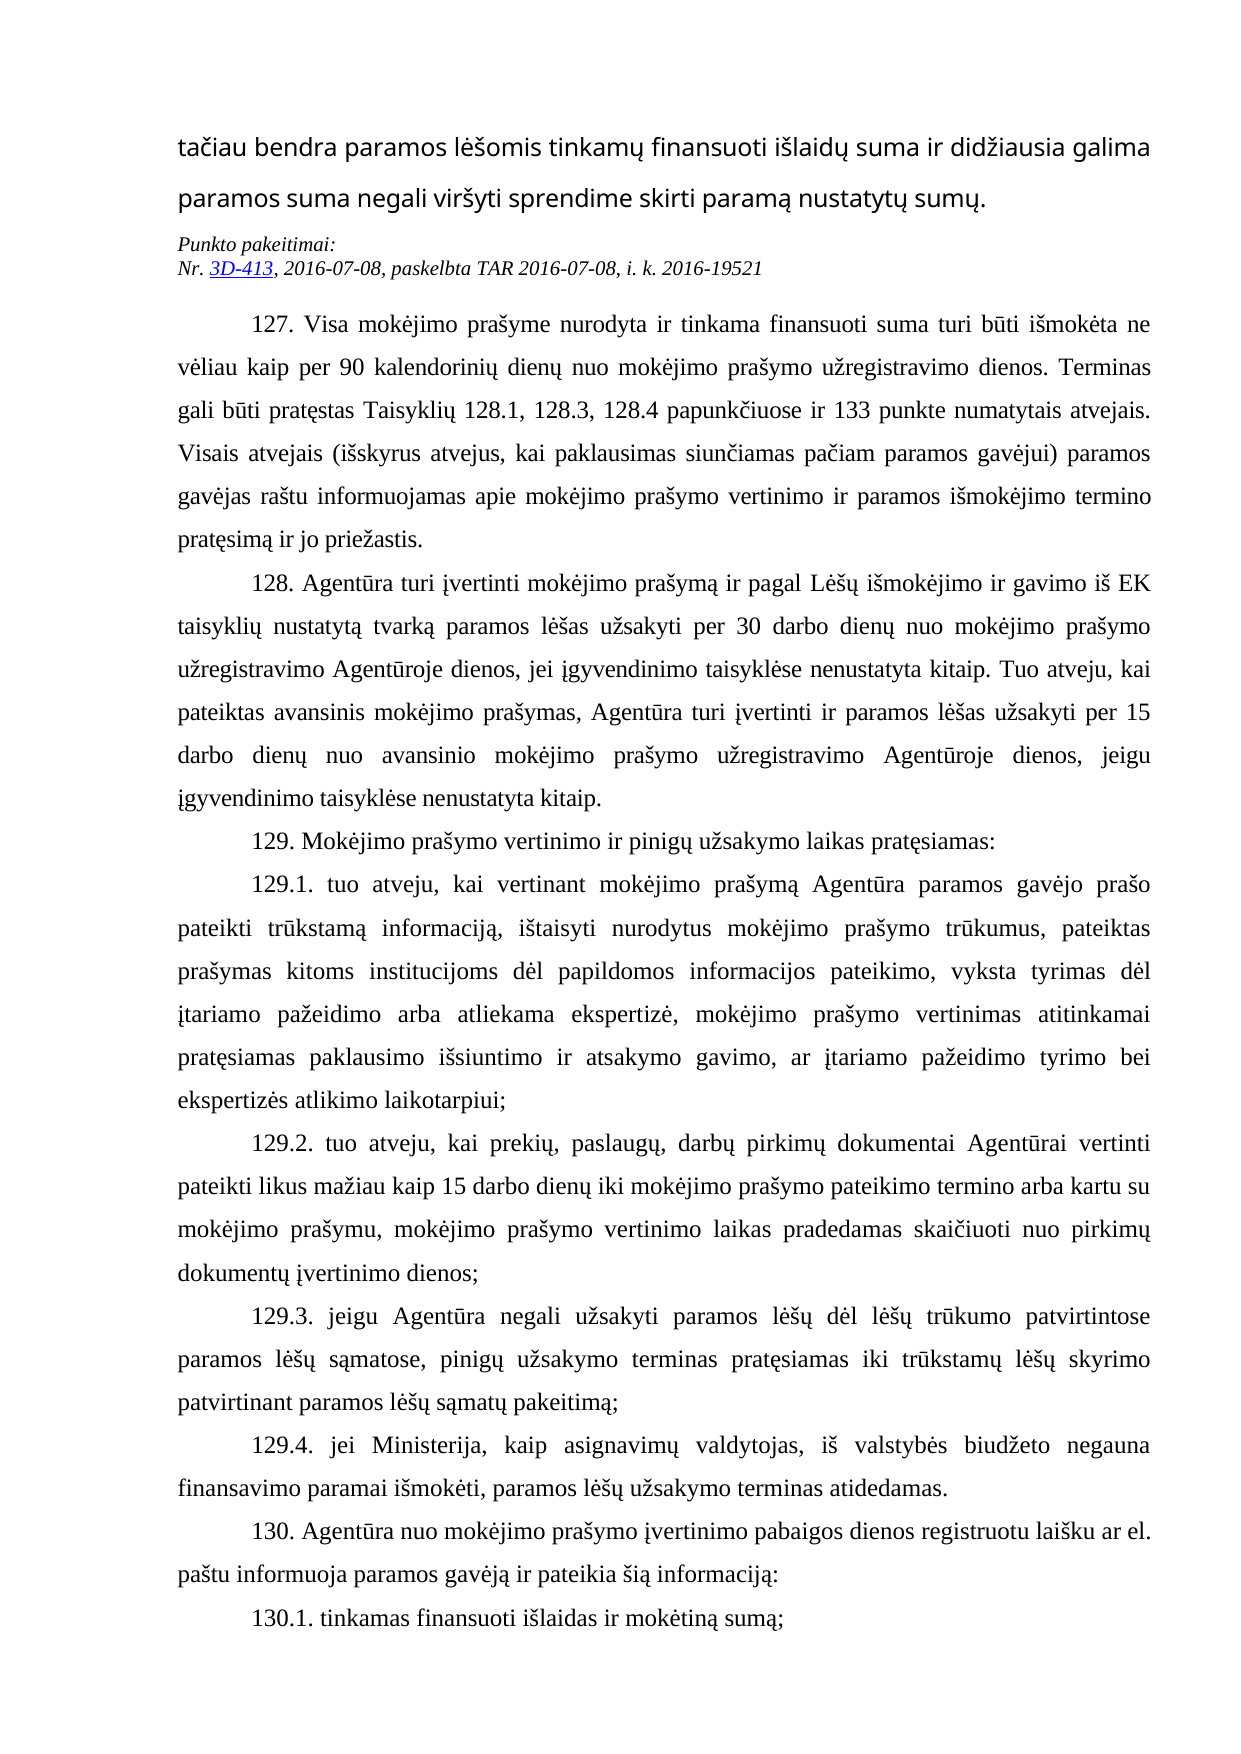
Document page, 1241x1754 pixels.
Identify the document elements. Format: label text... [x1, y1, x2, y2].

text 129. Mokėjimo prašymo vertinimo ir pinigų užsakymo laikas pratęsiamas: [236, 826, 1152, 855]
text 129.4. jei Ministerija, kaip asignavimų valdytojas, iš valstybės biudžeto negauna finansavimo paramai išmokėti, paramos lėšų užsakymo terminas atidedamas. [177, 1430, 1152, 1502]
text 129.2. tuo atveju, kai prekių, paslaugų, darbų pirkimų dokumentai Agentūrai vertinti pateikti likus mažiau kaip 15 darbo dienų iki mokėjimo prašymo pateikimo termino arba kartu su mokėjimo prašymu, mokėjimo prašymo vertinimo laikas pradedamas skaičiuoti nuo pirkimų dokumentų įvertinimo dienos; [177, 1128, 1152, 1286]
text 129.3. jeigu Agentūra negali užsakyti paramos lėšų dėl lėšų trūkumo patvirtintose paramos lėšų sąmatose, pinigų užsakymo terminas pratęsiamas iki trūkstamų lėšų skyrimo patvirtinant paramos lėšų sąmatų pakeitimą; [177, 1301, 1152, 1416]
text 130. Agentūra nuo mokėjimo prašymo įvertinimo pabaigos dienos registruotu laišku ar el. paštu informuoja paramos gavėją ir pateikia šią informaciją: [177, 1516, 1152, 1588]
text 127. Visa mokėjimo prašyme nurodyta ir tinkama finansuoti suma turi būti išmokėta ne vėliau kaip per 90 kalendorinių dienų nuo mokėjimo prašymo užregistravimo dienos. Terminas gali būti pratęstas Taisyklių 128.1, 128.3, 128.4 papunkčiuose ir 133 punkte numatytais atvejais. Visais atvejais (išskyrus atvejus, kai paklausimas siunčiamas pačiam paramos gavėjui) paramos gavėjas raštu informuojamas apie mokėjimo prašymo vertinimo ir paramos išmokėjimo termino pratęsimą ir jo priežastis. [177, 309, 1152, 553]
text Nr. 3D-413, 2016-07-08, paskelbta TAR 2016-07-08, i. k. 2016-19521 [177, 256, 1152, 280]
text 129.1. tuo atveju, kai vertinant mokėjimo prašymą Agentūra paramos gavėjo prašo pateikti trūkstamą informaciją, ištaisyti nurodytus mokėjimo prašymo trūkumus, pateiktas prašymas kitoms institucijoms dėl papildomos informacijos pateikimo, vyksta tyrimas dėl įtariamo pažeidimo arba atliekama ekspertizė, mokėjimo prašymo vertinimas atitinkamai pratęsiamas paklausimo išsiuntimo ir atsakymo gavimo, ar įtariamo pažeidimo tyrimo bei ekspertizės atlikimo laikotarpiui; [177, 869, 1152, 1114]
text 128. Agentūra turi įvertinti mokėjimo prašymą ir pagal Lėšų išmokėjimo ir gavimo iš EK taisyklių nustatytą tvarką paramos lėšas užsakyti per 30 darbo dienų nuo mokėjimo prašymo užregistravimo Agentūroje dienos, jei įgyvendinimo taisyklėse nenustatyta kitaip. Tuo atveju, kai pateiktas avansinis mokėjimo prašymas, Agentūra turi įvertinti ir paramos lėšas užsakyti per 15 darbo dienų nuo avansinio mokėjimo prašymo užregistravimo Agentūroje dienos, jeigu įgyvendinimo taisyklėse nenustatyta kitaip. [177, 568, 1152, 812]
text tačiau bendra paramos lėšomis tinkamų finansuoti išlaidų suma ir didžiausia galima paramos suma negali viršyti sprendime skirti paramą nustatytų sumų. [177, 130, 1152, 215]
text 130.1. tinkamas finansuoti išlaidas ir mokėtiną sumą; [177, 1603, 1152, 1631]
text Punkto pakeitimai: [177, 232, 1152, 256]
